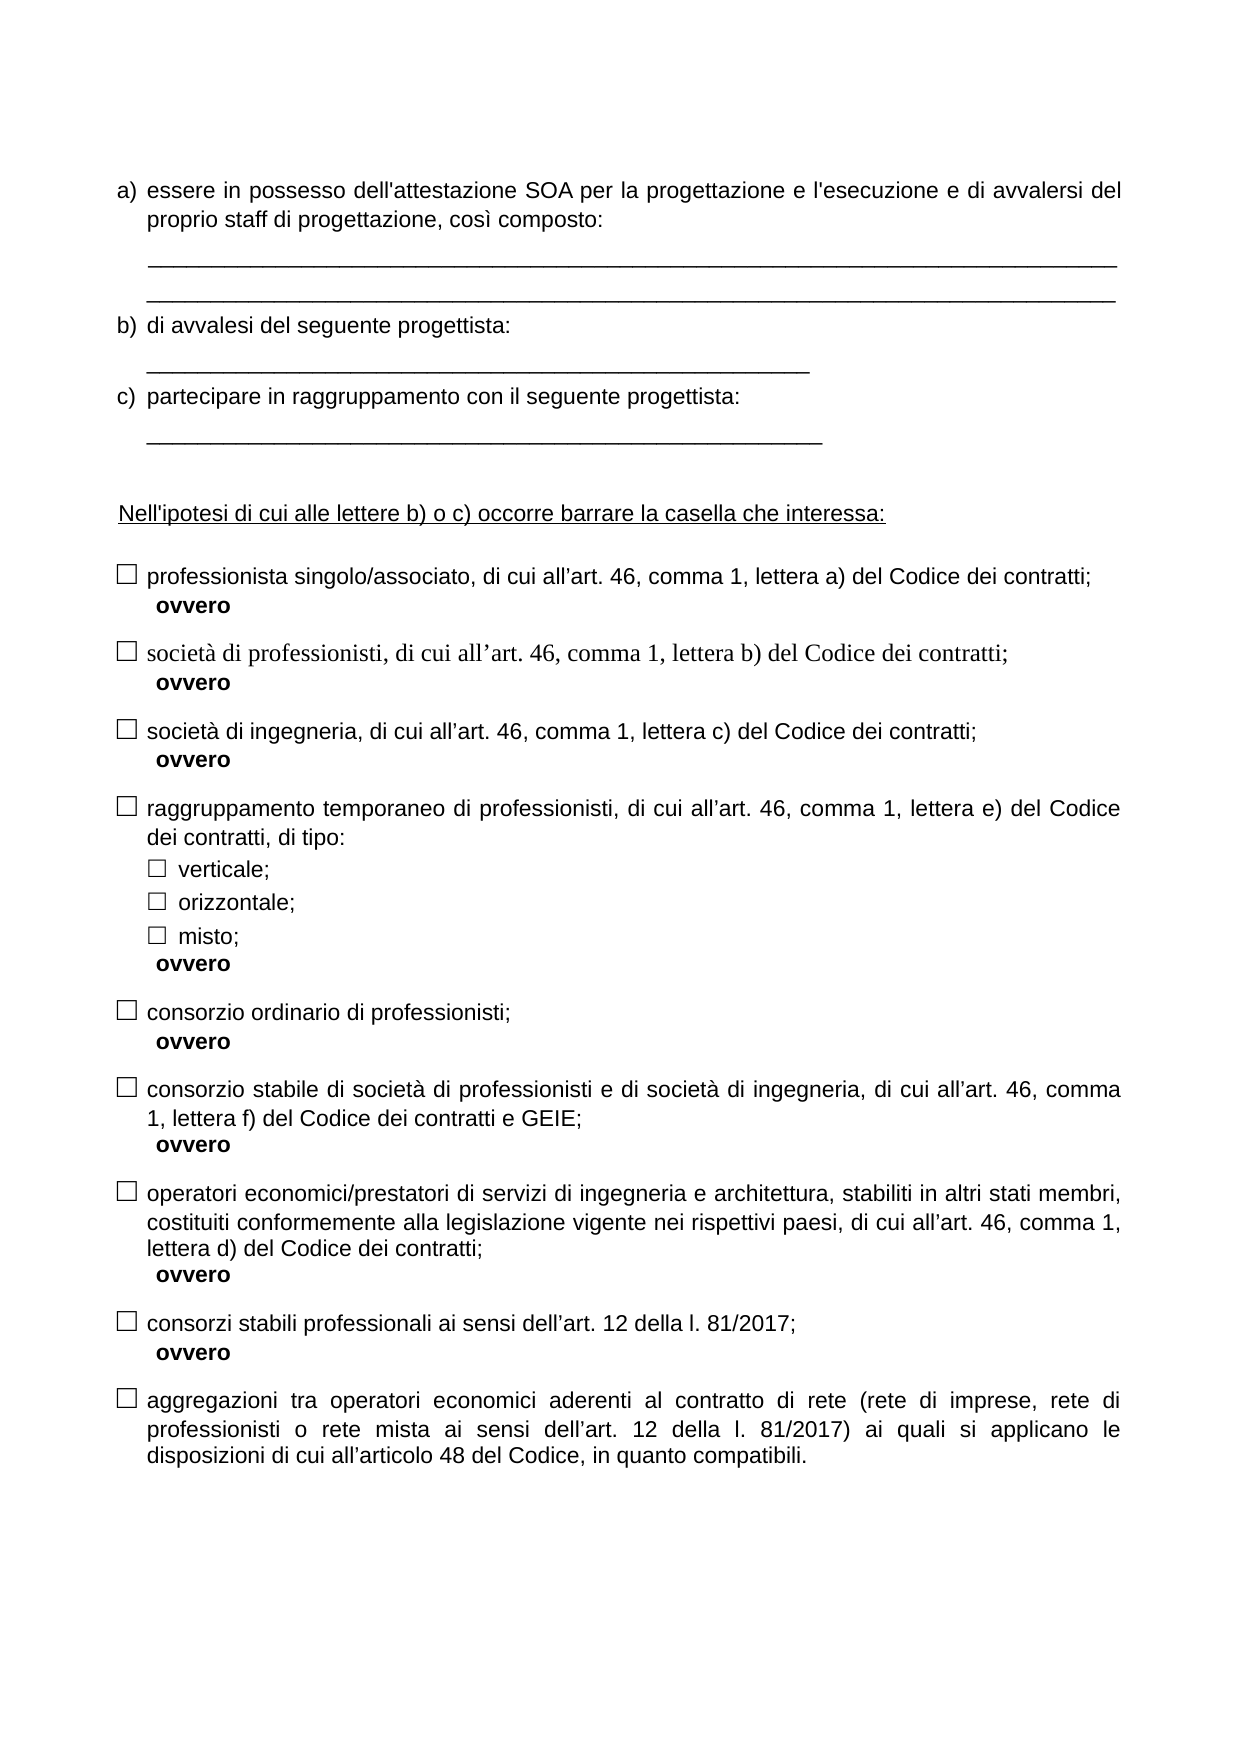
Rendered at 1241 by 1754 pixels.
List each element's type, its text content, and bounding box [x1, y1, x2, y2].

text □ società di ingegneria, di cui all’art. 46, comma 1, lettera c) del Codice dei contratti; [117, 708, 1122, 746]
text Nell'ipotesi di cui alle lettere b) o c) occorre barrare la casella che interessa: [118, 500, 1122, 527]
text ____________________________________________________________________________ [117, 242, 1122, 268]
text _____________________________________________________ [117, 419, 1122, 445]
text □ società di professionisti, di cui all’art. 46, comma 1, lettera b) del Codice dei contratti; [117, 630, 1122, 669]
text □ verticale; [148, 850, 1122, 883]
text □ professionista singolo/associato, di cui all’art. 46, comma 1, lettera a) del Codice dei contratti; [117, 553, 1122, 592]
text □ consorzio stabile di società di professionisti e di società di ingegneria, di cui all’art. 46, comma 1, lettera f) del Codice dei contratti e GEIE; [117, 1067, 1122, 1131]
text ____________________________________________________________________________ [117, 277, 1122, 303]
text c) partecipare in raggruppamento con il seguente progettista: [117, 383, 1122, 410]
text ovvero [156, 1261, 1122, 1288]
text □ misto; [148, 917, 1122, 950]
text ovvero [156, 1131, 1122, 1158]
text ovvero [156, 669, 1122, 695]
text ovvero [156, 592, 1122, 618]
text □ operatori economici/prestatori di servizi di ingegneria e architettura, stabiliti in altri stati membri, costituiti conformemente alla legislazione vigente nei rispettivi paesi, di cui all’art. 46, comma 1, lettera d) del Codice dei contratti; [117, 1170, 1122, 1261]
text ovvero [156, 746, 1122, 772]
text ovvero [156, 1028, 1122, 1054]
text □ consorzio ordinario di professionisti; [117, 989, 1122, 1028]
text ovvero [156, 950, 1122, 977]
text □ orizzontale; [148, 883, 1122, 917]
text ovvero [156, 1339, 1122, 1365]
text □ raggruppamento temporaneo di professionisti, di cui all’art. 46, comma 1, lettera e) del Codice dei contratti, di tipo: [117, 785, 1122, 850]
text □ aggregazioni tra operatori economici aderenti al contratto di rete (rete di imprese, rete di professionisti o rete mista ai sensi dell’art. 12 della l. 81/2017) ai quali si applicano le disposizioni di cui all’articolo 48 del Codice, in quanto compatibili. [117, 1377, 1122, 1469]
text b) di avvalesi del seguente progettista: [117, 312, 1122, 339]
text □ consorzi stabili professionali ai sensi dell’art. 12 della l. 81/2017; [117, 1300, 1122, 1339]
text ____________________________________________________ [117, 348, 1122, 374]
text a) essere in possesso dell'attestazione SOA per la progettazione e l'esecuzione e di avvalersi del proprio staff di progettazione, così composto: [117, 177, 1122, 233]
